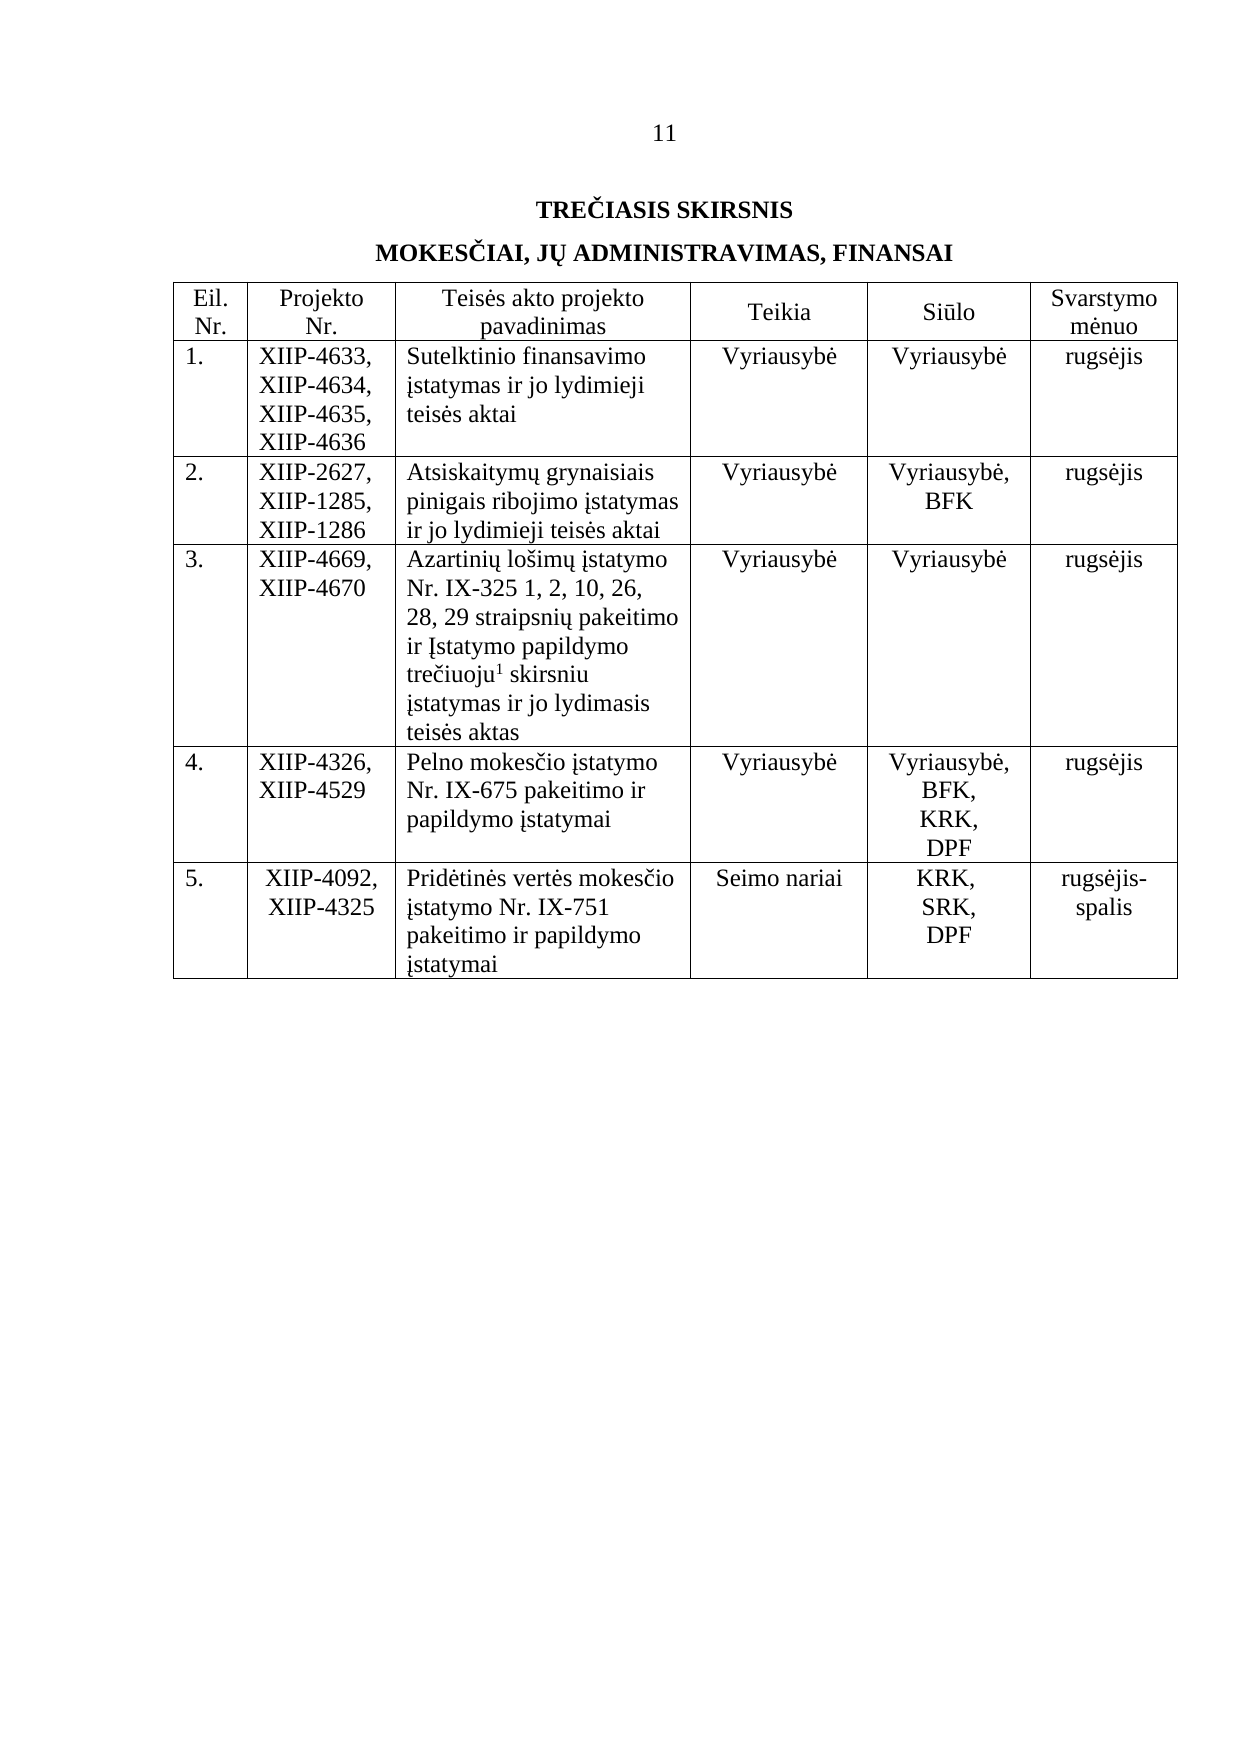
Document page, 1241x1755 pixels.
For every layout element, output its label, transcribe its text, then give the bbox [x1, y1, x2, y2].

table_cell Vyriausybė, BFK, KRK, DPF [868, 747, 1030, 862]
table_cell KRK, SRK, DPF [868, 863, 1030, 978]
table_cell Vyriausybė [691, 747, 867, 862]
table_header Eil. Nr. [174, 283, 247, 340]
table_cell Azartinių lošimų įstatymo Nr. IX-325 1, 2, 10, 26, 28, 29 straipsnių pakeitimo ir Įstatymo papildymo trečiuoju1 skirsniu įstatymas ir jo lydimasis teisės aktas [396, 545, 690, 746]
table_cell 2. [174, 457, 247, 543]
table_cell 4. [174, 747, 247, 862]
table_cell 1. [174, 341, 247, 456]
table_cell Vyriausybė [691, 341, 867, 456]
table_cell XIIP-4092, XIIP-4325 [248, 863, 395, 978]
table_header Projekto Nr. [248, 283, 395, 340]
table_cell rugsėjis [1031, 341, 1177, 456]
table_cell Pridėtinės vertės mokesčio įstatymo Nr. IX-751 pakeitimo ir papildymo įstatymai [396, 863, 690, 978]
table_cell Vyriausybė, BFK [868, 457, 1030, 543]
text MOKESČIAI, JŲ ADMINISTRAVIMAS, FINANSAI [177, 238, 1152, 267]
table_cell Vyriausybė [868, 545, 1030, 746]
table_cell XIIP-2627, XIIP-1285, XIIP-1286 [248, 457, 395, 543]
table_cell Sutelktinio finansavimo įstatymas ir jo lydimieji teisės aktai [396, 341, 690, 456]
table_cell Vyriausybė [691, 545, 867, 746]
table_cell rugsėjis- spalis [1031, 863, 1177, 978]
table_header Svarstymo mėnuo [1031, 283, 1177, 340]
text TREČIASIS SKIRSNIS [177, 195, 1152, 224]
table_cell rugsėjis [1031, 545, 1177, 746]
table_header Teikia [691, 283, 867, 340]
table_cell 5. [174, 863, 247, 978]
table_cell Vyriausybė [691, 457, 867, 543]
table_header Siūlo [868, 283, 1030, 340]
table_cell XIIP-4669, XIIP-4670 [248, 545, 395, 746]
table_cell XIIP-4326, XIIP-4529 [248, 747, 395, 862]
table_cell Atsiskaitymų grynaisiais pinigais ribojimo įstatymas ir jo lydimieji teisės aktai [396, 457, 690, 543]
table_cell rugsėjis [1031, 457, 1177, 543]
table_cell 3. [174, 545, 247, 746]
table_header Teisės akto projekto pavadinimas [396, 283, 690, 340]
table_cell Seimo nariai [691, 863, 867, 978]
table_cell XIIP-4633, XIIP-4634, XIIP-4635, XIIP-4636 [248, 341, 395, 456]
table_cell Pelno mokesčio įstatymo Nr. IX-675 pakeitimo ir papildymo įstatymai [396, 747, 690, 862]
table_cell Vyriausybė [868, 341, 1030, 456]
table_cell rugsėjis [1031, 747, 1177, 862]
